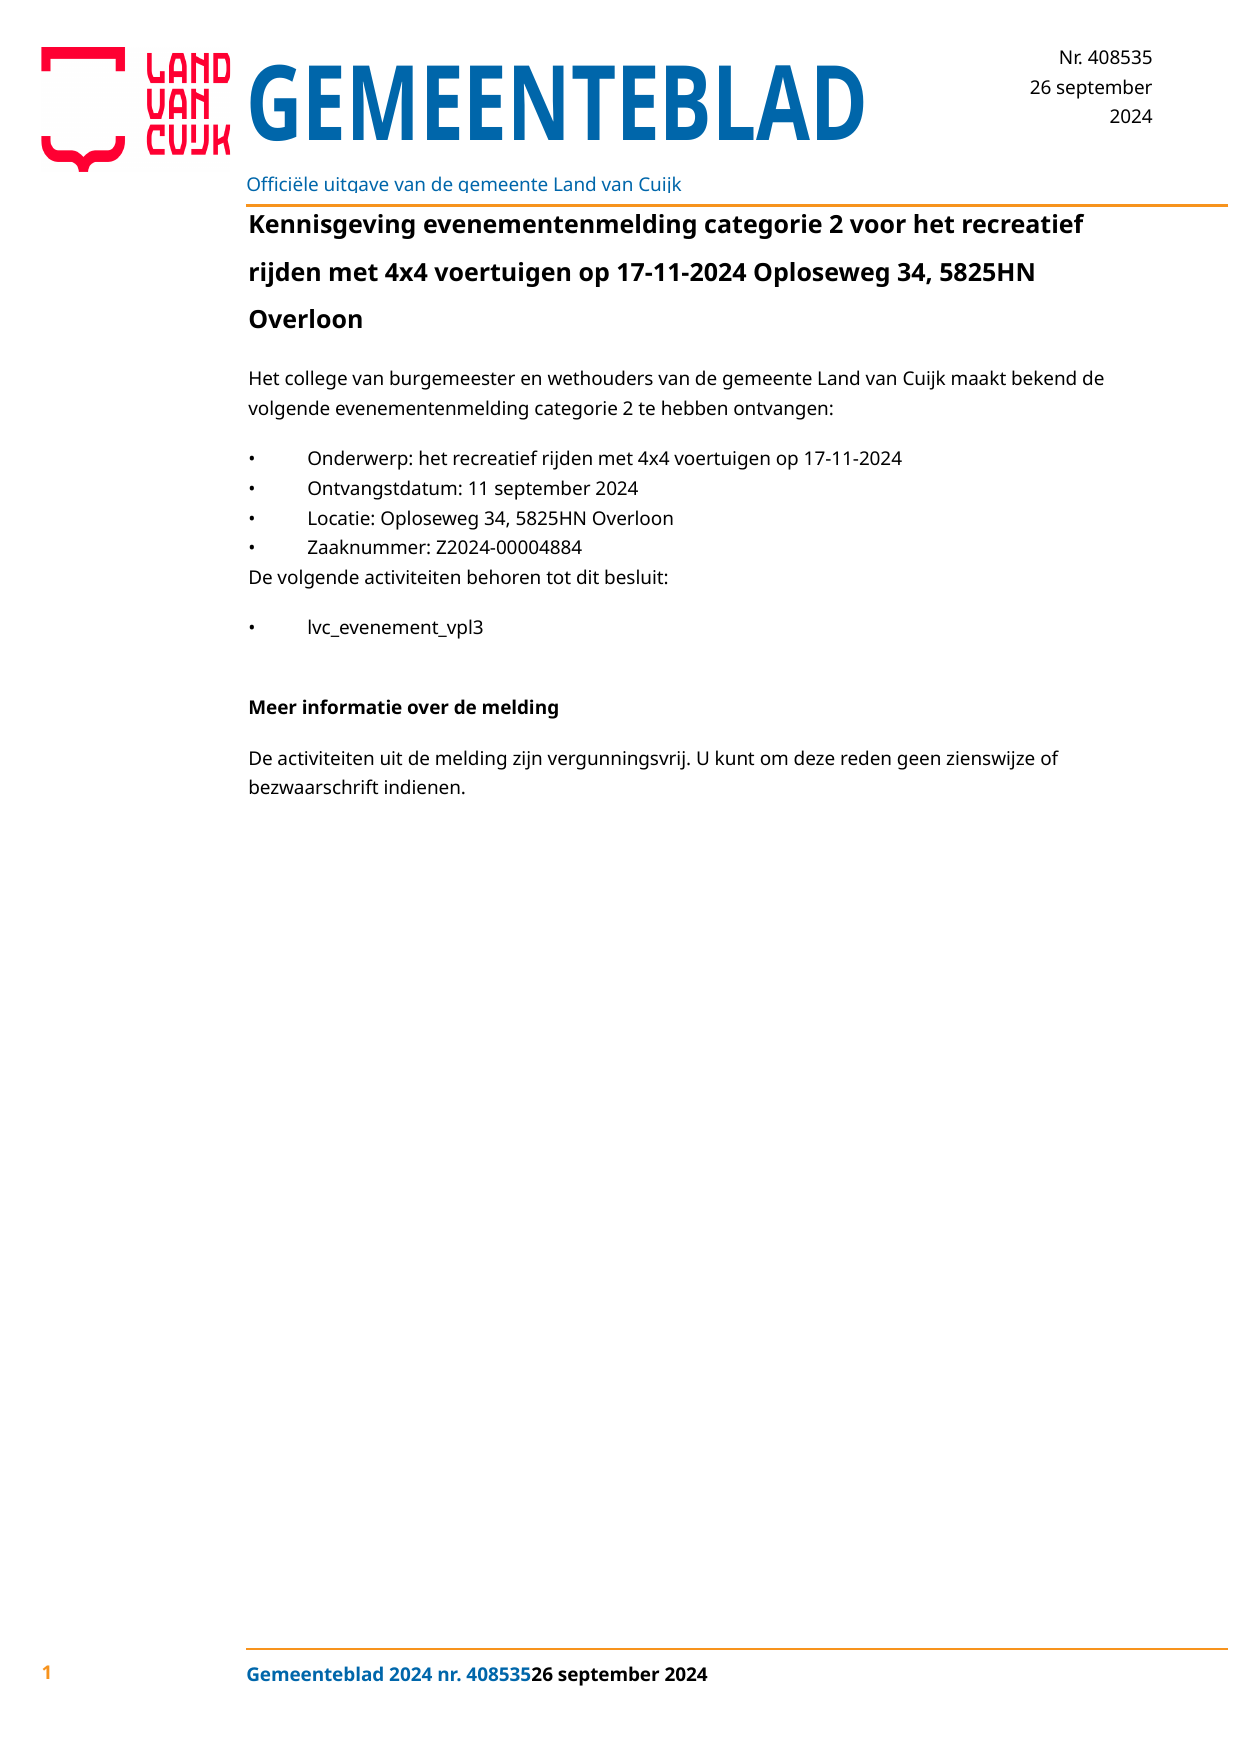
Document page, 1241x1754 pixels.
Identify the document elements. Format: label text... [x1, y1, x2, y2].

list lvc_evenement_vpl3 [248, 614, 1152, 640]
text De activiteiten uit de melding zijn vergunningsvrij. U kunt om deze reden geen zienswijze of bezwaarschrift indienen. [248, 745, 1152, 800]
list Onderwerp: het recreatief rijden met 4x4 voertuigen op 17-11-2024 [248, 446, 1152, 471]
list Ontvangstdatum: 11 september 2024 [248, 475, 1152, 501]
text De volgende activiteiten behoren tot dit besluit: [248, 564, 1152, 589]
list Locatie: Oploseweg 34, 5825HN Overloon [248, 505, 1152, 530]
text Het college van burgemeester en wethouders van de gemeente Land van Cuijk maakt bekend de volgende evenementenmelding categorie 2 te hebben ontvangen: [248, 366, 1152, 421]
text Kennisgeving evenementenmelding categorie 2 voor het recreatief rijden met 4x4 voertuigen op 17-11-2024 Oploseweg 34, 5825HN Overloon [248, 207, 1152, 336]
text Meer informatie over de melding [248, 694, 1152, 720]
picture [41, 47, 231, 172]
list Zaaknummer: Z2024-00004884 [248, 534, 1152, 560]
